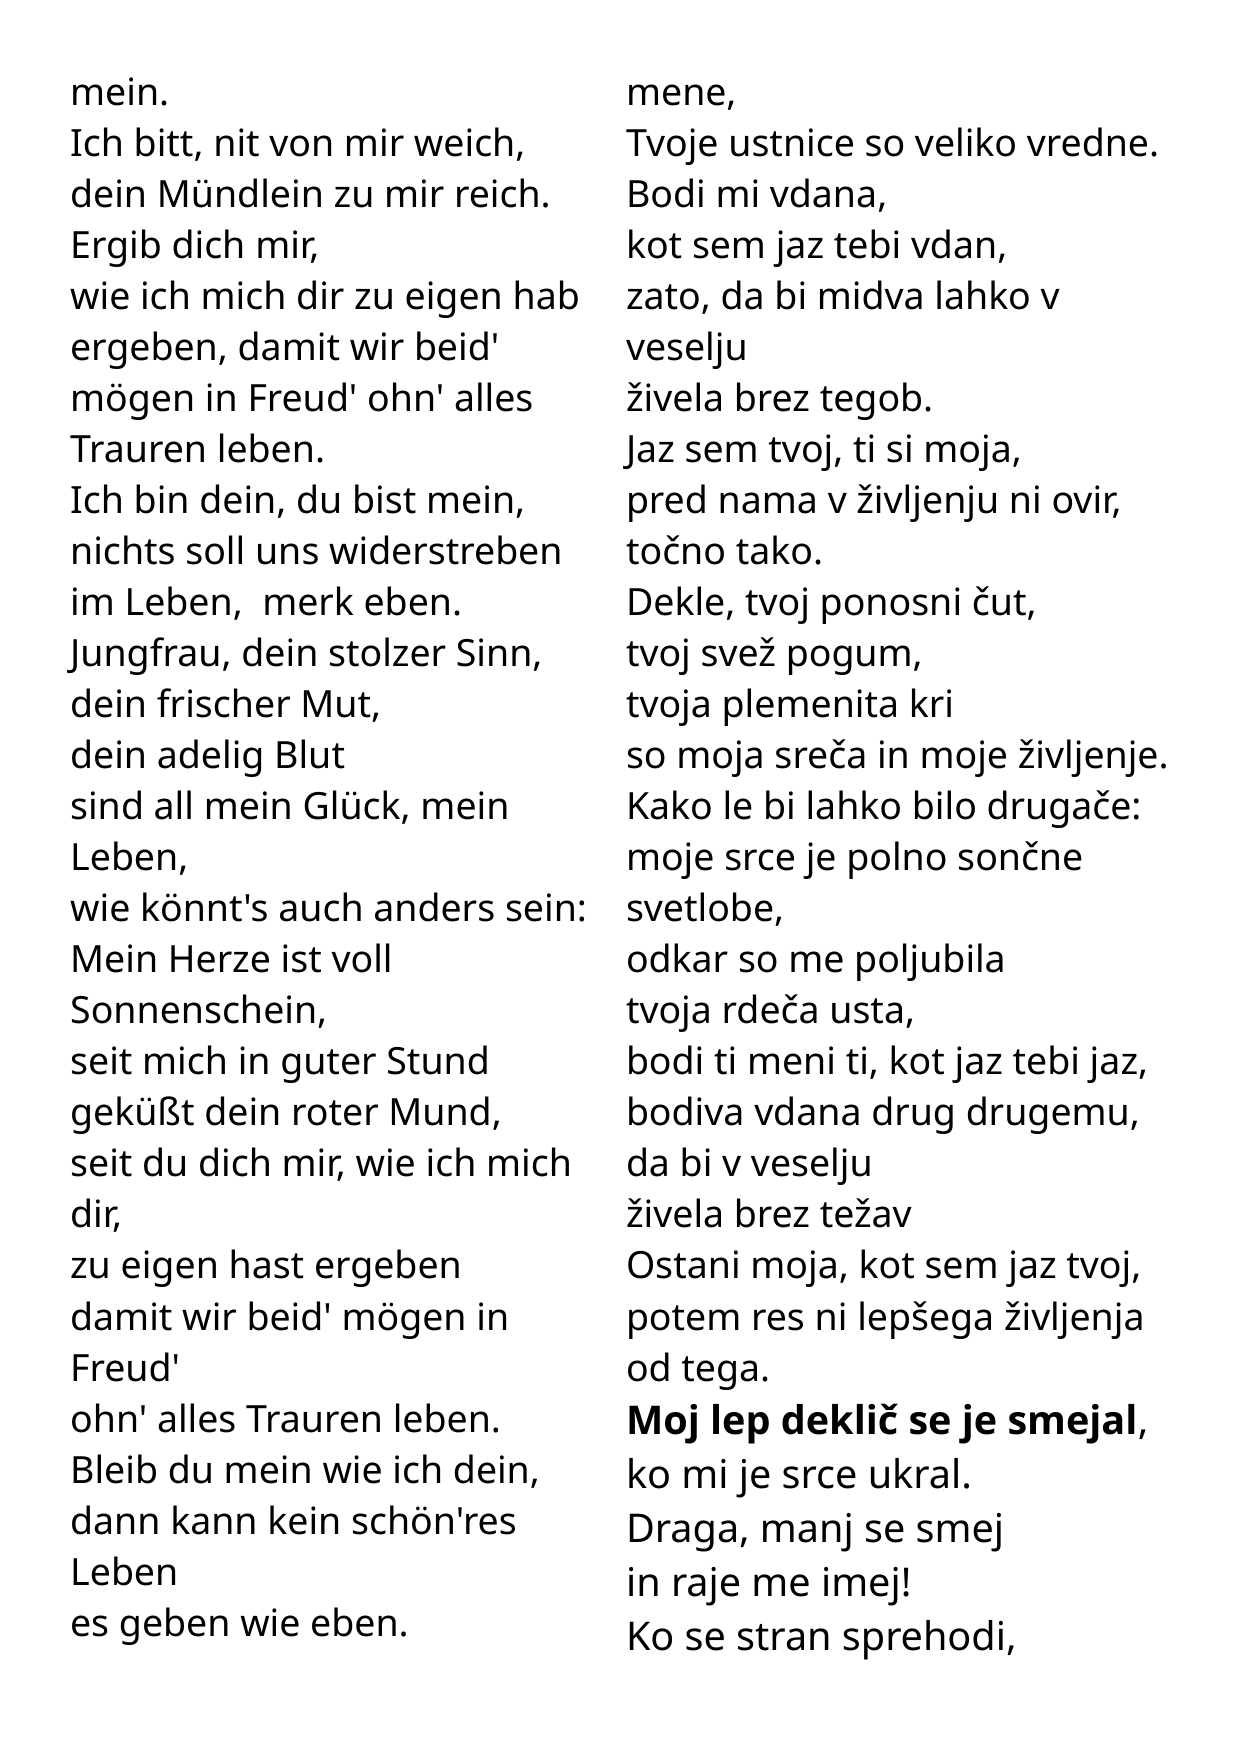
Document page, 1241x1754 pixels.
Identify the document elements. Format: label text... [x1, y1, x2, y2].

table_header mein. Ich bitt, nit von mir weich, dein Mündlein zu mir reich. Ergib dich mir, wie ich mich dir zu eigen hab ergeben, damit wir beid' mögen in Freud' ohn' alles Trauren leben. Ich bin dein, du bist mein, nichts soll uns widerstreben im Leben, merk eben. Jungfrau, dein stolzer Sinn, dein frischer Mut, dein adelig Blut sind all mein Glück, mein Leben, wie könnt's auch anders sein: Mein Herze ist voll Sonnenschein, seit mich in guter Stund geküßt dein roter Mund, seit du dich mir, wie ich mich dir, zu eigen hast ergeben damit wir beid' mögen in Freud' ohn' alles Trauren leben. Bleib du mein wie ich dein, dann kann kein schön'res Leben es geben wie eben. [64, 59, 620, 1667]
table_header mene, Tvoje ustnice so veliko vredne. Bodi mi vdana, kot sem jaz tebi vdan, zato, da bi midva lahko v veselju živela brez tegob. Jaz sem tvoj, ti si moja, pred nama v življenju ni ovir, točno tako. Dekle, tvoj ponosni čut, tvoj svež pogum, tvoja plemenita kri so moja sreča in moje življenje. Kako le bi lahko bilo drugače: moje srce je polno sončne svetlobe, odkar so me poljubila tvoja rdeča usta, bodi ti meni ti, kot jaz tebi jaz, bodiva vdana drug drugemu, da bi v veselju živela brez težav Ostani moja, kot sem jaz tvoj, potem res ni lepšega življenja od tega. Moj lep deklič se je smejal, ko mi je srce ukral. Draga, manj se smej in raje me imej! Ko se stran sprehodi, [620, 59, 1181, 1667]
